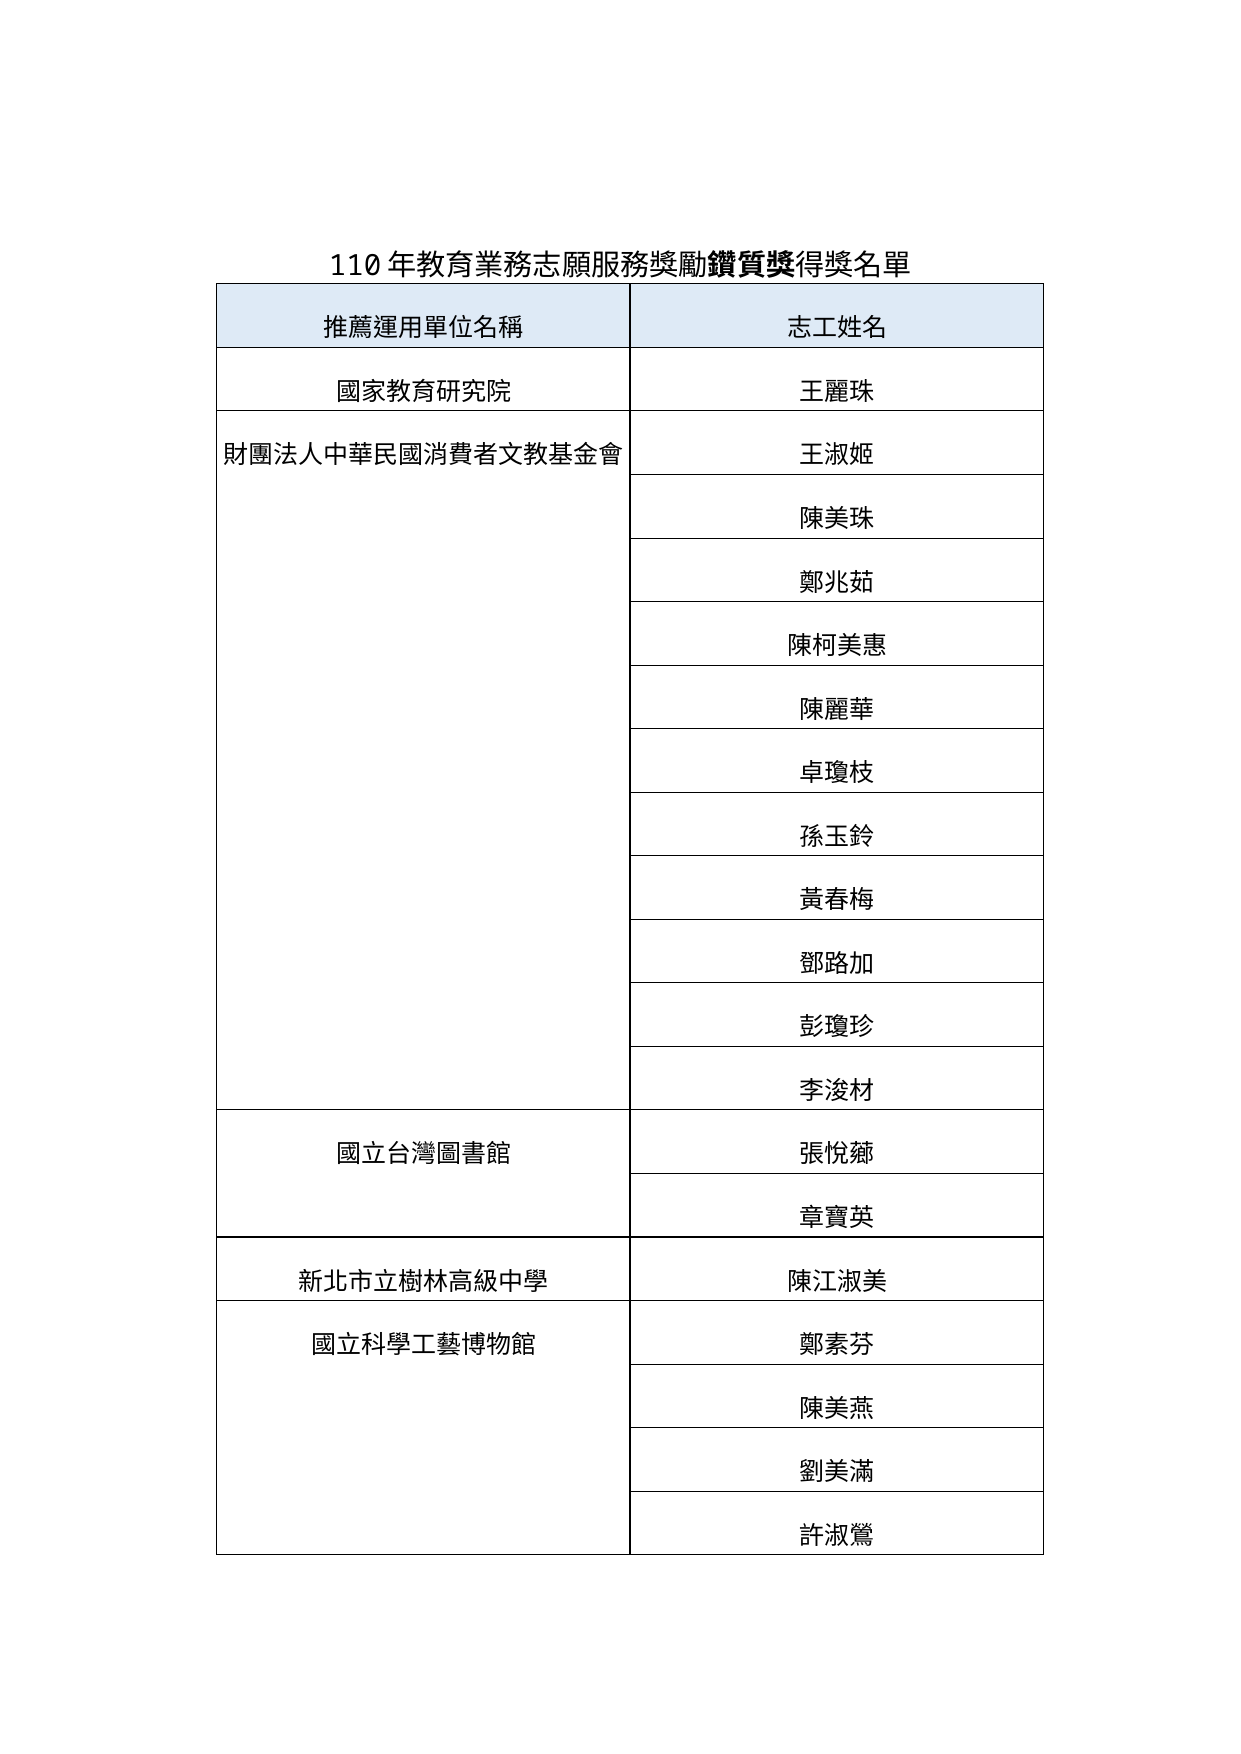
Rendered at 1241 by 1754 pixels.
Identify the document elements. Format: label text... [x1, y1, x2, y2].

table_cell 鄭兆茹 [631, 539, 1043, 601]
table_cell 國立台灣圖書館 [217, 1110, 629, 1236]
table_header 志工姓名 [631, 284, 1043, 347]
table_cell 陳美燕 [631, 1365, 1043, 1427]
table_cell 國家教育研究院 [217, 348, 629, 410]
table_cell 陳美珠 [631, 475, 1043, 537]
table_cell 陳江淑美 [631, 1238, 1043, 1300]
table_cell 李浚材 [631, 1047, 1043, 1109]
table_cell 黃春梅 [631, 856, 1043, 919]
table_cell 王麗珠 [631, 348, 1043, 410]
table_header 推薦運用單位名稱 [217, 284, 629, 347]
table_cell 張悅薌 [631, 1110, 1043, 1173]
table_cell 陳柯美惠 [631, 602, 1043, 664]
table_cell 孫玉鈴 [631, 793, 1043, 855]
table_cell 章寶英 [631, 1174, 1043, 1236]
table_cell 彭瓊珍 [631, 983, 1043, 1046]
text 110年教育業務志願服務獎勵鑽質獎得獎名單 [187, 221, 1053, 283]
table_cell 財團法人中華民國消費者文教基金會 [217, 411, 629, 1109]
table_cell 許淑鶯 [631, 1492, 1043, 1554]
table_cell 王淑姬 [631, 411, 1043, 474]
table_cell 新北市立樹林高級中學 [217, 1238, 629, 1300]
table_cell 陳麗華 [631, 666, 1043, 728]
table_cell 鄧路加 [631, 920, 1043, 982]
table_cell 卓瓊枝 [631, 729, 1043, 792]
table_cell 劉美滿 [631, 1428, 1043, 1491]
table_cell 鄭素芬 [631, 1301, 1043, 1363]
table_cell 國立科學工藝博物館 [217, 1301, 629, 1554]
